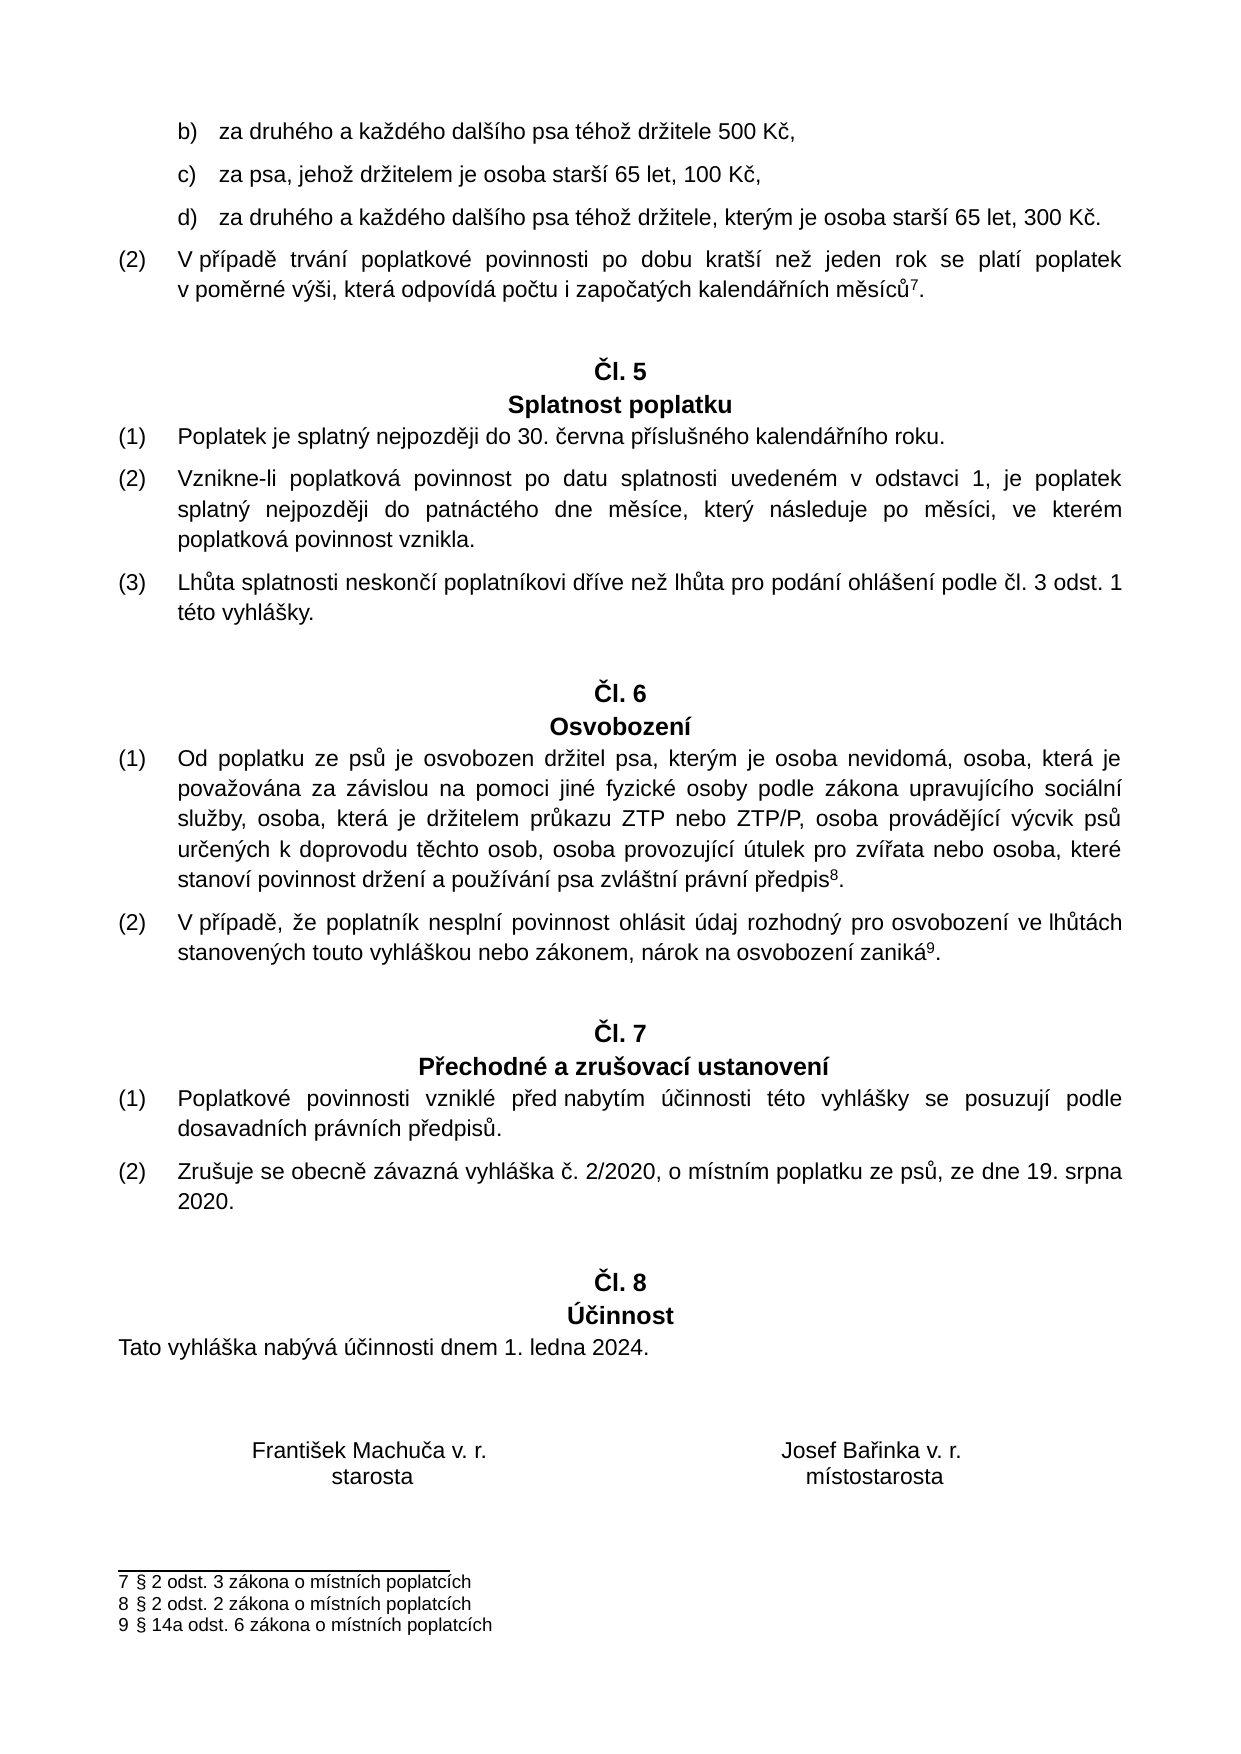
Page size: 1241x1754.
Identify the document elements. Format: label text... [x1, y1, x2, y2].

subtitle Čl. 7 Přechodné a zrušovací ustanovení [118, 1019, 1122, 1081]
subtitle Čl. 8 Účinnost [118, 1268, 1122, 1330]
list Lhůta splatnosti neskončí poplatníkovi dříve než lhůta pro podání ohlášení podle čl. 3 odst. 1 této vyhlášky. [118, 568, 1122, 625]
list § 2 odst. 3 zákona o místních poplatcích [118, 1571, 1122, 1592]
list za druhého a každého dalšího psa téhož držitele, kterým je osoba starší 65 let, 300 Kč. [177, 203, 1122, 230]
text Tato vyhláška nabývá účinnosti dnem 1. ledna 2024. [118, 1334, 1122, 1361]
list V případě trvání poplatkové povinnosti po dobu kratší než jeden rok se platí poplatek v poměrné výši, která odpovídá počtu i započatých kalendářních měsíců. [118, 246, 1122, 303]
list V případě, že poplatník nesplní povinnost ohlásit údaj rozhodný pro osvobození ve lhůtách stanovených touto vyhláškou nebo zákonem, nárok na osvobození zaniká. [118, 908, 1122, 965]
list § 2 odst. 2 zákona o místních poplatcích [118, 1592, 1122, 1614]
list Poplatek je splatný nejpozději do 30. června příslušného kalendářního roku. [118, 423, 1122, 449]
list Od poplatku ze psů je osvobozen držitel psa, kterým je osoba nevidomá, osoba, která je považována za závislou na pomoci jiné fyzické osoby podle zákona upravujícího sociální služby, osoba, která je držitelem průkazu ZTP nebo ZTP/P, osoba provádějící výcvik psů určených k doprovodu těchto osob, osoba provozující útulek pro zvířata nebo osoba, které stanoví povinnost držení a používání psa zvláštní právní předpis. [118, 745, 1122, 892]
table_header František Machuča v. r. starosta [118, 1377, 620, 1495]
list za psa, jehož držitelem je osoba starší 65 let, 100 Kč, [177, 161, 1122, 187]
list Vznikne-li poplatková povinnost po datu splatnosti uvedeném v odstavci 1, je poplatek splatný nejpozději do patnáctého dne měsíce, který následuje po měsíci, ve kterém poplatková povinnost vznikla. [118, 465, 1122, 552]
table_header Josef Bařinka v. r. místostarosta [620, 1377, 1122, 1495]
list § 14a odst. 6 zákona o místních poplatcích [118, 1614, 1122, 1635]
list Poplatkové povinnosti vzniklé před nabytím účinnosti této vyhlášky se posuzují podle dosavadních právních předpisů. [118, 1085, 1122, 1142]
subtitle Čl. 5 Splatnost poplatku [118, 357, 1122, 418]
subtitle Čl. 6 Osvobození [118, 679, 1122, 741]
list Zrušuje se obecně závazná vyhláška č. 2/2020, o místním poplatku ze psů, ze dne 19. srpna 2020. [118, 1158, 1122, 1214]
list za druhého a každého dalšího psa téhož držitele 500 Kč, [177, 118, 1122, 144]
